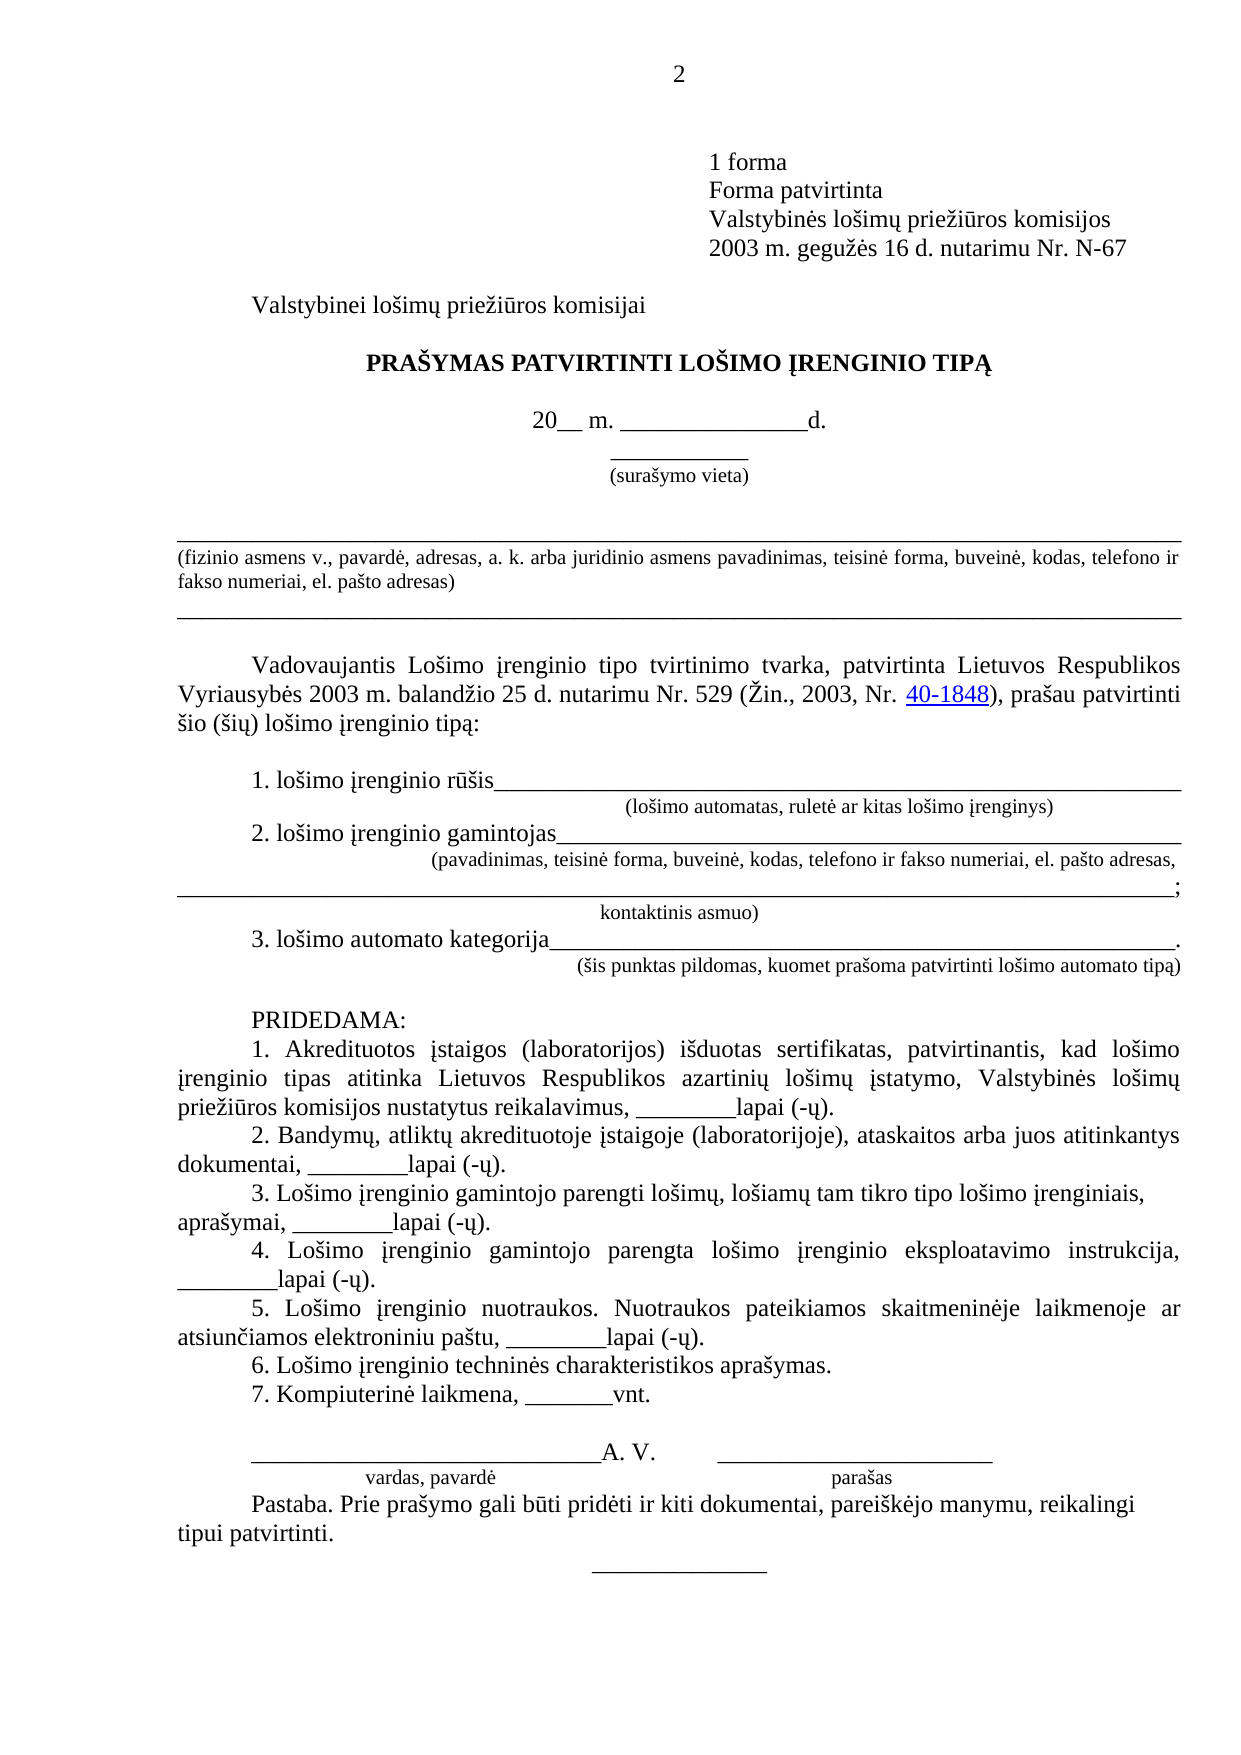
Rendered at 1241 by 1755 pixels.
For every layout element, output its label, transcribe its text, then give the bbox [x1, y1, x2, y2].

text Valstybinei lošimų priežiūros komisijai [177, 291, 1181, 319]
text PRIDEDAMA: [177, 1005, 1181, 1034]
text (šis punktas pildomas, kuomet prašoma patvirtinti lošimo automato tipą) [177, 952, 1181, 977]
text 3. Lošimo įrenginio gamintojo parengti lošimų, lošiamų tam tikro tipo lošimo įrenginiais, aprašymai, ________lapai (-ų). [177, 1178, 1181, 1235]
text 7. Kompiuterinė laikmena, _______vnt. [177, 1379, 1181, 1408]
text ____________________________A. V. ______________________ [177, 1437, 1181, 1465]
text 2003 m. gegužės 16 d. nutarimu Nr. N-67 [177, 233, 1181, 262]
text Valstybinės lošimų priežiūros komisijos [177, 204, 1181, 233]
text (lošimo automatas, ruletė ar kitas lošimo įrenginys) [177, 794, 1181, 818]
text 2. lošimo įrenginio gamintojas [177, 818, 1181, 847]
text vardas, pavardė parašas [177, 1465, 1181, 1489]
text Pastaba. Prie prašymo gali būti pridėti ir kiti dokumentai, pareiškėjo manymu, reikalingi tipui patvirtinti. [177, 1489, 1181, 1547]
text 2. Bandymų, atliktų akredituotoje įstaigoje (laboratorijoje), ataskaitos arba juos atitinkantys dokumentai, ________lapai (-ų). [177, 1120, 1181, 1178]
text Vadovaujantis Lošimo įrenginio tipo tvirtinimo tvarka, patvirtinta Lietuvos Respublikos Vyriausybės 2003 m. balandžio 25 d. nutarimu Nr. 529 (Žin., 2003, Nr. 40-1848), prašau patvirtinti šio (šių) lošimo įrenginio tipą: [177, 650, 1181, 737]
text 1. Akredituotos įstaigos (laboratorijos) išduotas sertifikatas, patvirtinantis, kad lošimo įrenginio tipas atitinka Lietuvos Respublikos azartinių lošimų įstatymo, Valstybinės lošimų priežiūros komisijos nustatytus reikalavimus, ________lapai (-ų). [177, 1034, 1181, 1120]
text kontaktinis asmuo) [177, 900, 1181, 924]
text (fizinio asmens v., pavardė, adresas, a. k. arba juridinio asmens pavadinimas, teisinė forma, buveinė, kodas, telefono ir fakso numeriai, el. pašto adresas) [177, 545, 1181, 593]
text ; [177, 871, 1181, 900]
text Forma patvirtinta [177, 176, 1181, 204]
text 20__ m. _______________d. [177, 406, 1181, 434]
text 3. lošimo automato kategorija . [177, 924, 1181, 952]
text ______________ [177, 1547, 1181, 1576]
text (pavadinimas, teisinė forma, buveinė, kodas, telefono ir fakso numeriai, el. pašto adresas, [177, 847, 1181, 871]
text (surašymo vieta) [177, 463, 1181, 487]
text 5. Lošimo įrenginio nuotraukos. Nuotraukos pateikiamos skaitmeninėje laikmenoje ar atsiunčiamos elektroniniu paštu, ________lapai (-ų). [177, 1293, 1181, 1350]
text 1. lošimo įrenginio rūšis [177, 765, 1181, 794]
text 1 forma [709, 147, 1181, 176]
text PRAŠYMAS PATVIRTINTI LOŠIMO ĮRENGINIO TIPĄ [177, 348, 1181, 377]
text 6. Lošimo įrenginio techninės charakteristikos aprašymas. [177, 1350, 1181, 1379]
text ___________ [177, 434, 1181, 463]
text 4. Lošimo įrenginio gamintojo parengta lošimo įrenginio eksploatavimo instrukcija, ________lapai (-ų). [177, 1235, 1181, 1293]
